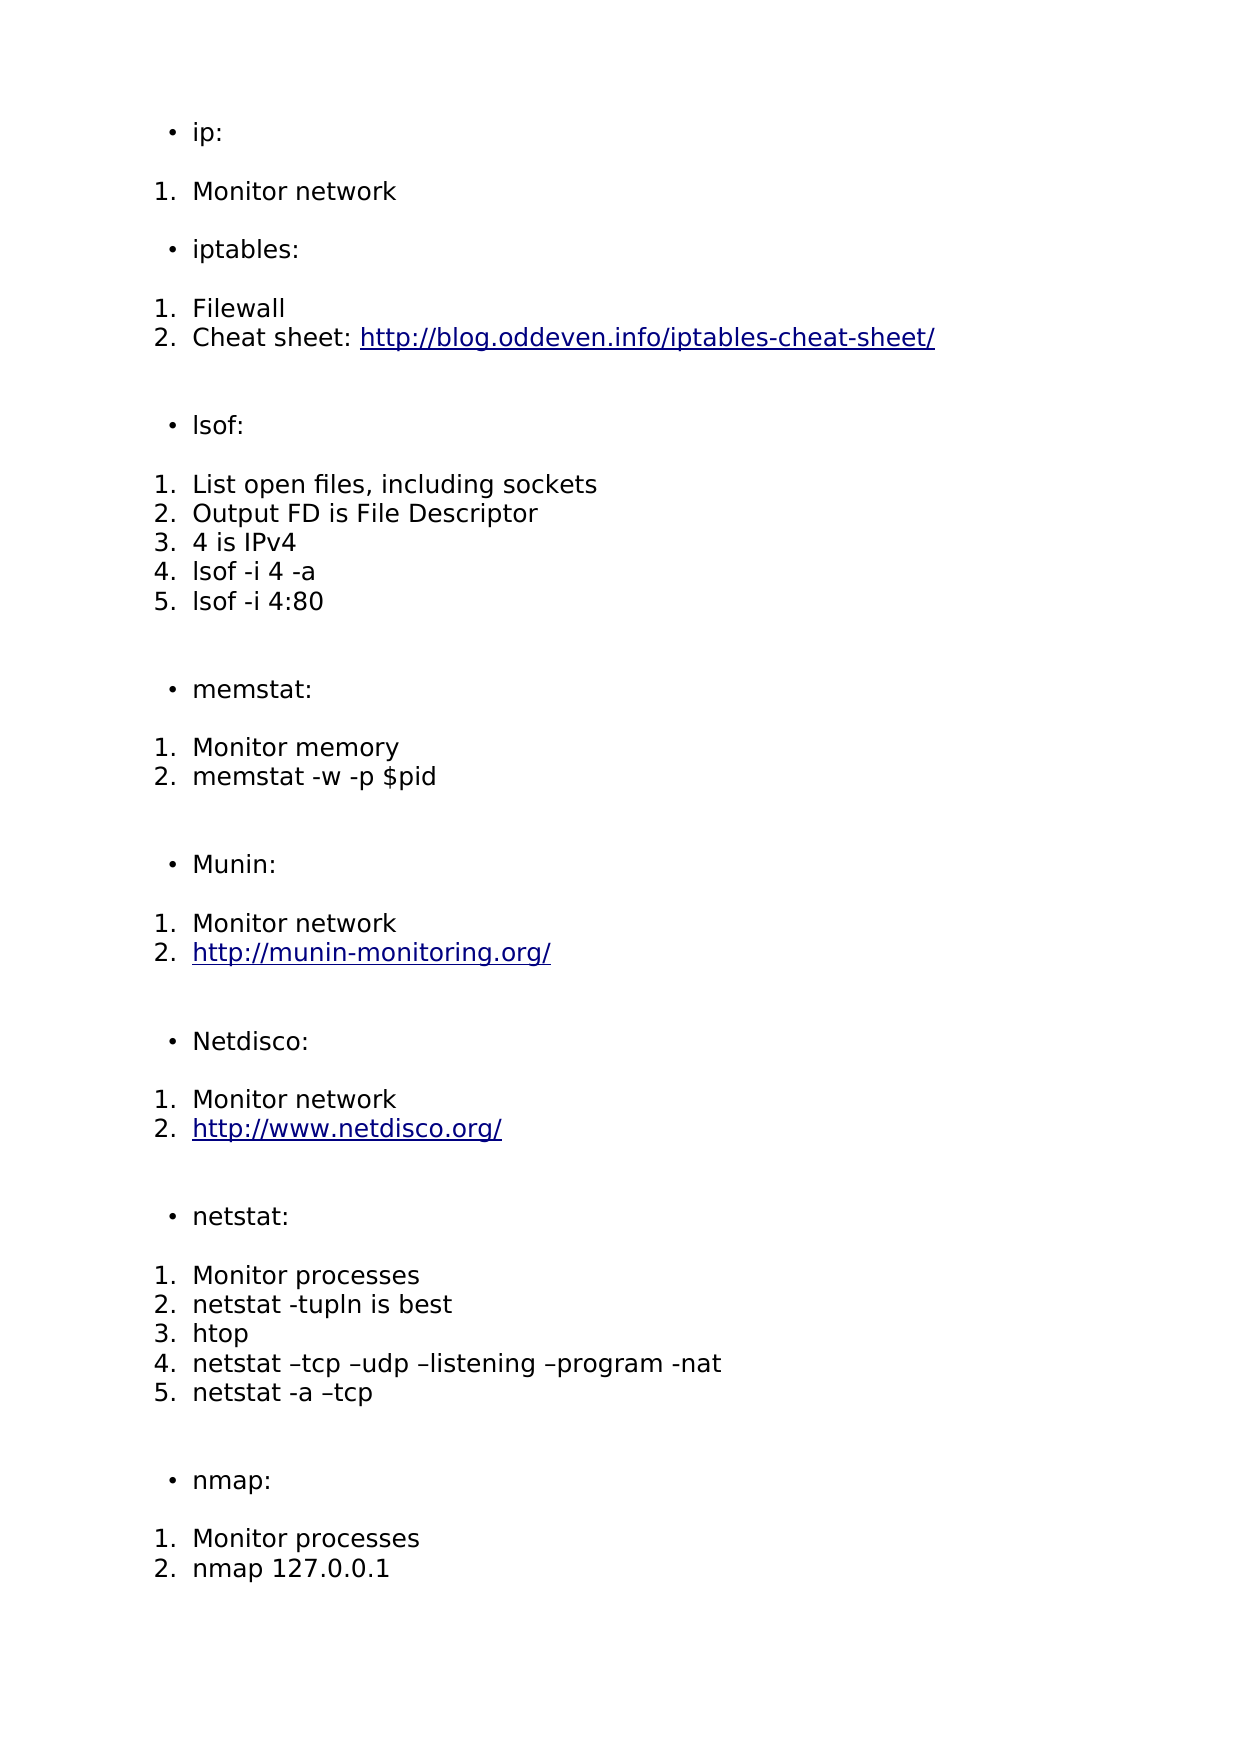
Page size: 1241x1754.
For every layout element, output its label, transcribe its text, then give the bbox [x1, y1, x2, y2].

list http://www.netdisco.org/ [177, 1114, 1122, 1144]
list nmap 127.0.0.1 [177, 1554, 1122, 1583]
list htop [177, 1319, 1122, 1349]
list Monitor memory [177, 733, 1122, 763]
list netstat –tcp –udp –listening –program -nat [177, 1349, 1122, 1378]
list netstat -tupln is best [177, 1290, 1122, 1319]
list http://munin-monitoring.org/ [177, 938, 1122, 968]
list Monitor processes [177, 1525, 1122, 1554]
list Netdisco: [177, 1027, 1122, 1056]
list Monitor network [177, 909, 1122, 938]
list Cheat sheet: http://blog.oddeven.info/iptables-cheat-sheet/ [177, 323, 1122, 352]
list List open files, including sockets [177, 470, 1122, 499]
list Monitor processes [177, 1261, 1122, 1290]
list iptables: [177, 235, 1122, 264]
list memstat: [177, 675, 1122, 704]
list lsof -i 4:80 [177, 587, 1122, 616]
list Output FD is File Descriptor [177, 499, 1122, 528]
list netstat: [177, 1203, 1122, 1232]
list Monitor network [177, 177, 1122, 206]
list nmap: [177, 1466, 1122, 1495]
list Filewall [177, 294, 1122, 323]
list ip: [177, 118, 1122, 147]
list Monitor network [177, 1085, 1122, 1114]
list netstat -a –tcp [177, 1378, 1122, 1407]
list Munin: [177, 851, 1122, 880]
list lsof: [177, 411, 1122, 441]
list lsof -i 4 -a [177, 557, 1122, 587]
list 4 is IPv4 [177, 528, 1122, 557]
list memstat -w -p $pid [177, 763, 1122, 792]
